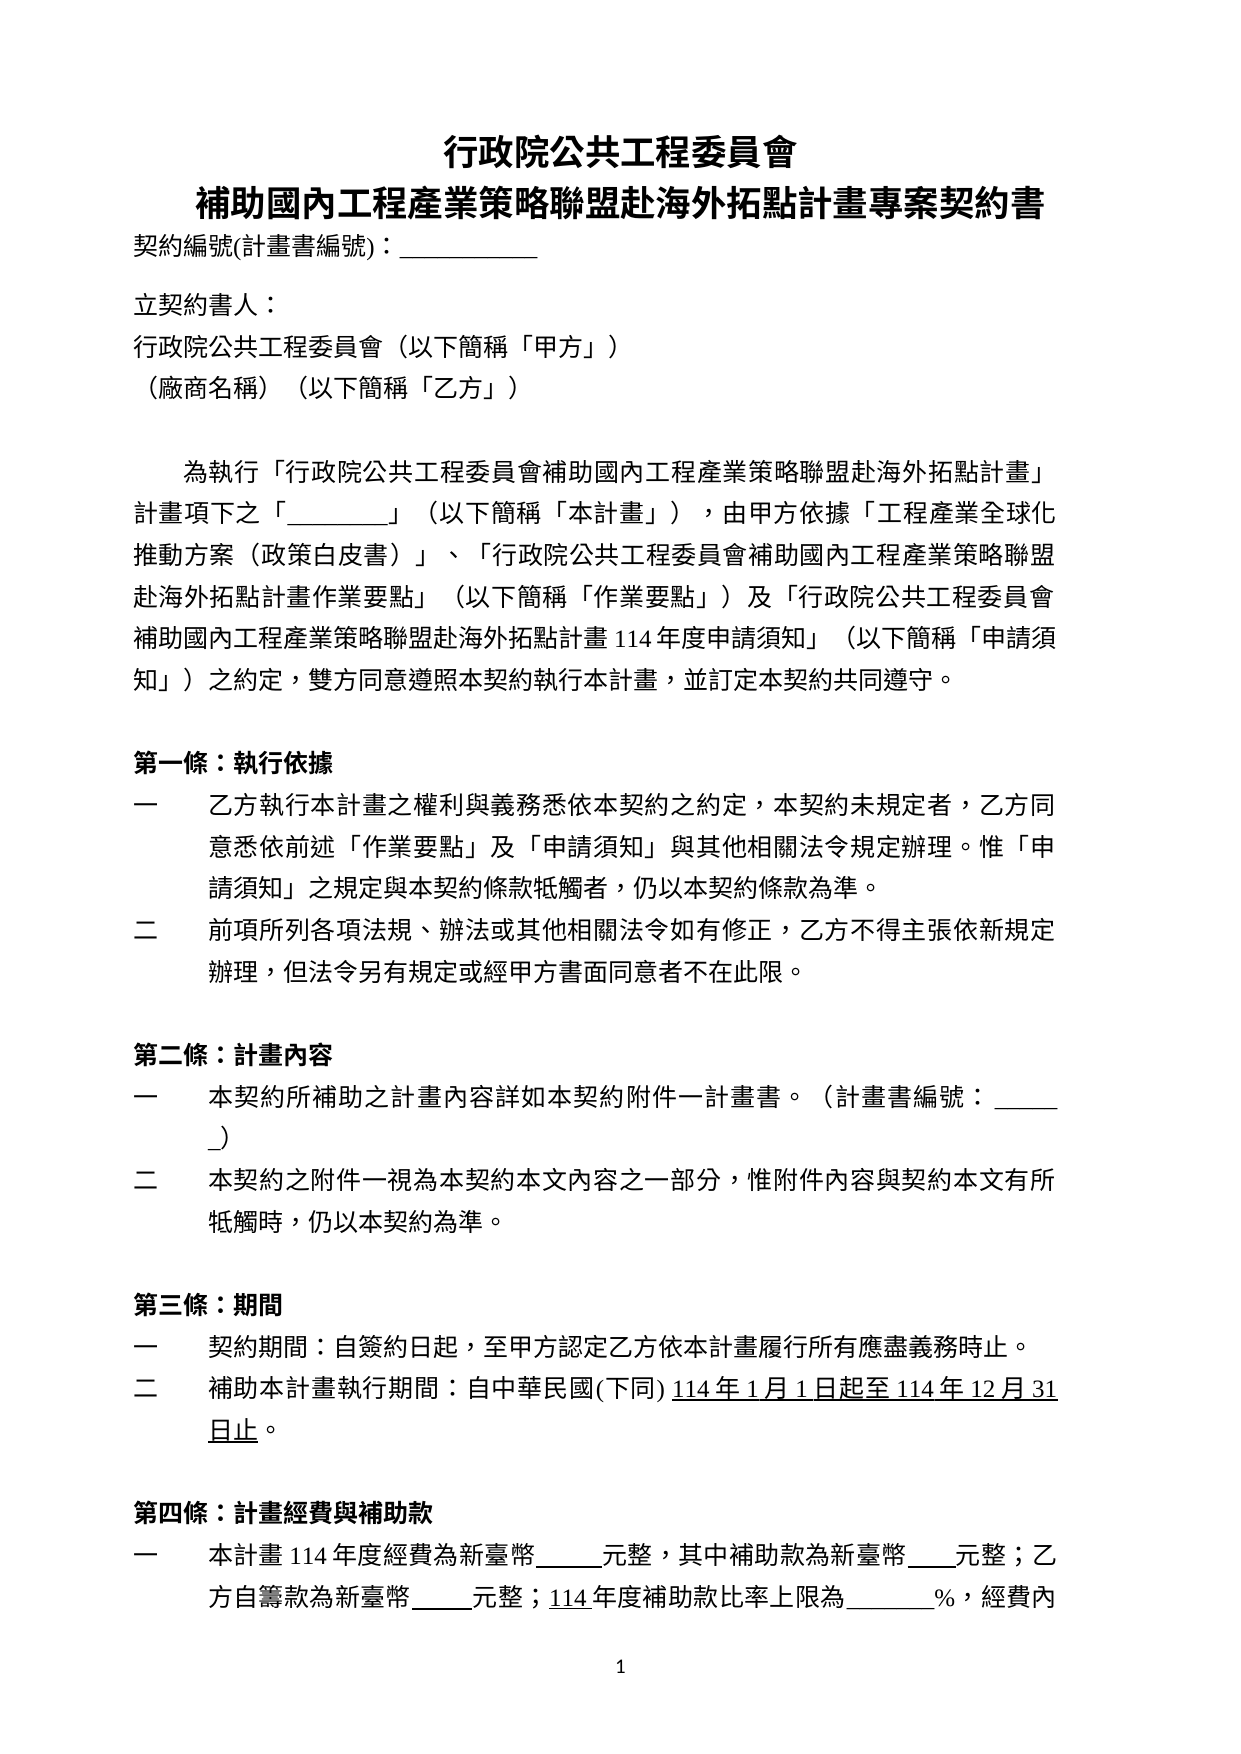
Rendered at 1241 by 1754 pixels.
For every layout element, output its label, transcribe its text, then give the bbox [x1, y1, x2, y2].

text 行政院公共工程委員會（以下簡稱「甲方」） [133, 323, 1057, 364]
list 本契約所補助之計畫內容詳如本契約附件一計畫書。（計畫書編號：______） [133, 1073, 1057, 1156]
text 第四條：計畫經費與補助款 [133, 1489, 1057, 1531]
text 補助國內工程產業策略聯盟赴海外拓點計畫專案契約書 [133, 175, 1107, 227]
text 第一條：執行依據 [133, 739, 1057, 781]
text （廠商名稱）（以下簡稱「乙方」） [133, 364, 1057, 406]
text 為執行「行政院公共工程委員會補助國內工程產業策略聯盟赴海外拓點計畫」計畫項下之「________」（以下簡稱「本計畫」），由甲方依據「工程產業全球化推動方案（政策白皮書）」、「行政院公共工程委員會補助國內工程產業策略聯盟赴海外拓點計畫作業要點」（以下簡稱「作業要點」）及「行政院公共工程委員會補助國內工程產業策略聯盟赴海外拓點計畫114年度申請須知」（以下簡稱「申請須知」）之約定，雙方同意遵照本契約執行本計畫，並訂定本契約共同遵守。 [133, 448, 1057, 698]
text 第二條：計畫內容 [133, 1031, 1057, 1073]
text 立契約書人： [133, 281, 1057, 323]
list 本契約之附件一視為本契約本文內容之一部分，惟附件內容與契約本文有所牴觸時，仍以本契約為準。 [133, 1156, 1057, 1239]
text 行政院公共工程委員會 [133, 124, 1107, 175]
list 前項所列各項法規、辦法或其他相關法令如有修正，乙方不得主張依新規定辦理，但法令另有規定或經甲方書面同意者不在此限。 [133, 906, 1057, 989]
list 契約期間：自簽約日起，至甲方認定乙方依本計畫履行所有應盡義務時止。 [133, 1323, 1057, 1364]
list 補助本計畫執行期間：自中華民國(下同) 114年1月1日起至114年12月31日止。 [133, 1364, 1057, 1448]
list 乙方執行本計畫之權利與義務悉依本契約之約定，本契約未規定者，乙方同意悉依前述「作業要點」及「申請須知」與其他相關法令規定辦理。惟「申請須知」之規定與本契約條款牴觸者，仍以本契約條款為準。 [133, 781, 1057, 906]
text 契約編號(計畫書編號)：___________ [133, 227, 1047, 263]
text 第三條：期間 [133, 1281, 1057, 1323]
list 本計畫114年度經費為新臺幣 元整，其中補助款為新臺幣 元整；乙方自籌款為新臺幣 元整；114年度補助款比率上限為_______%，經費內 [133, 1531, 1057, 1614]
